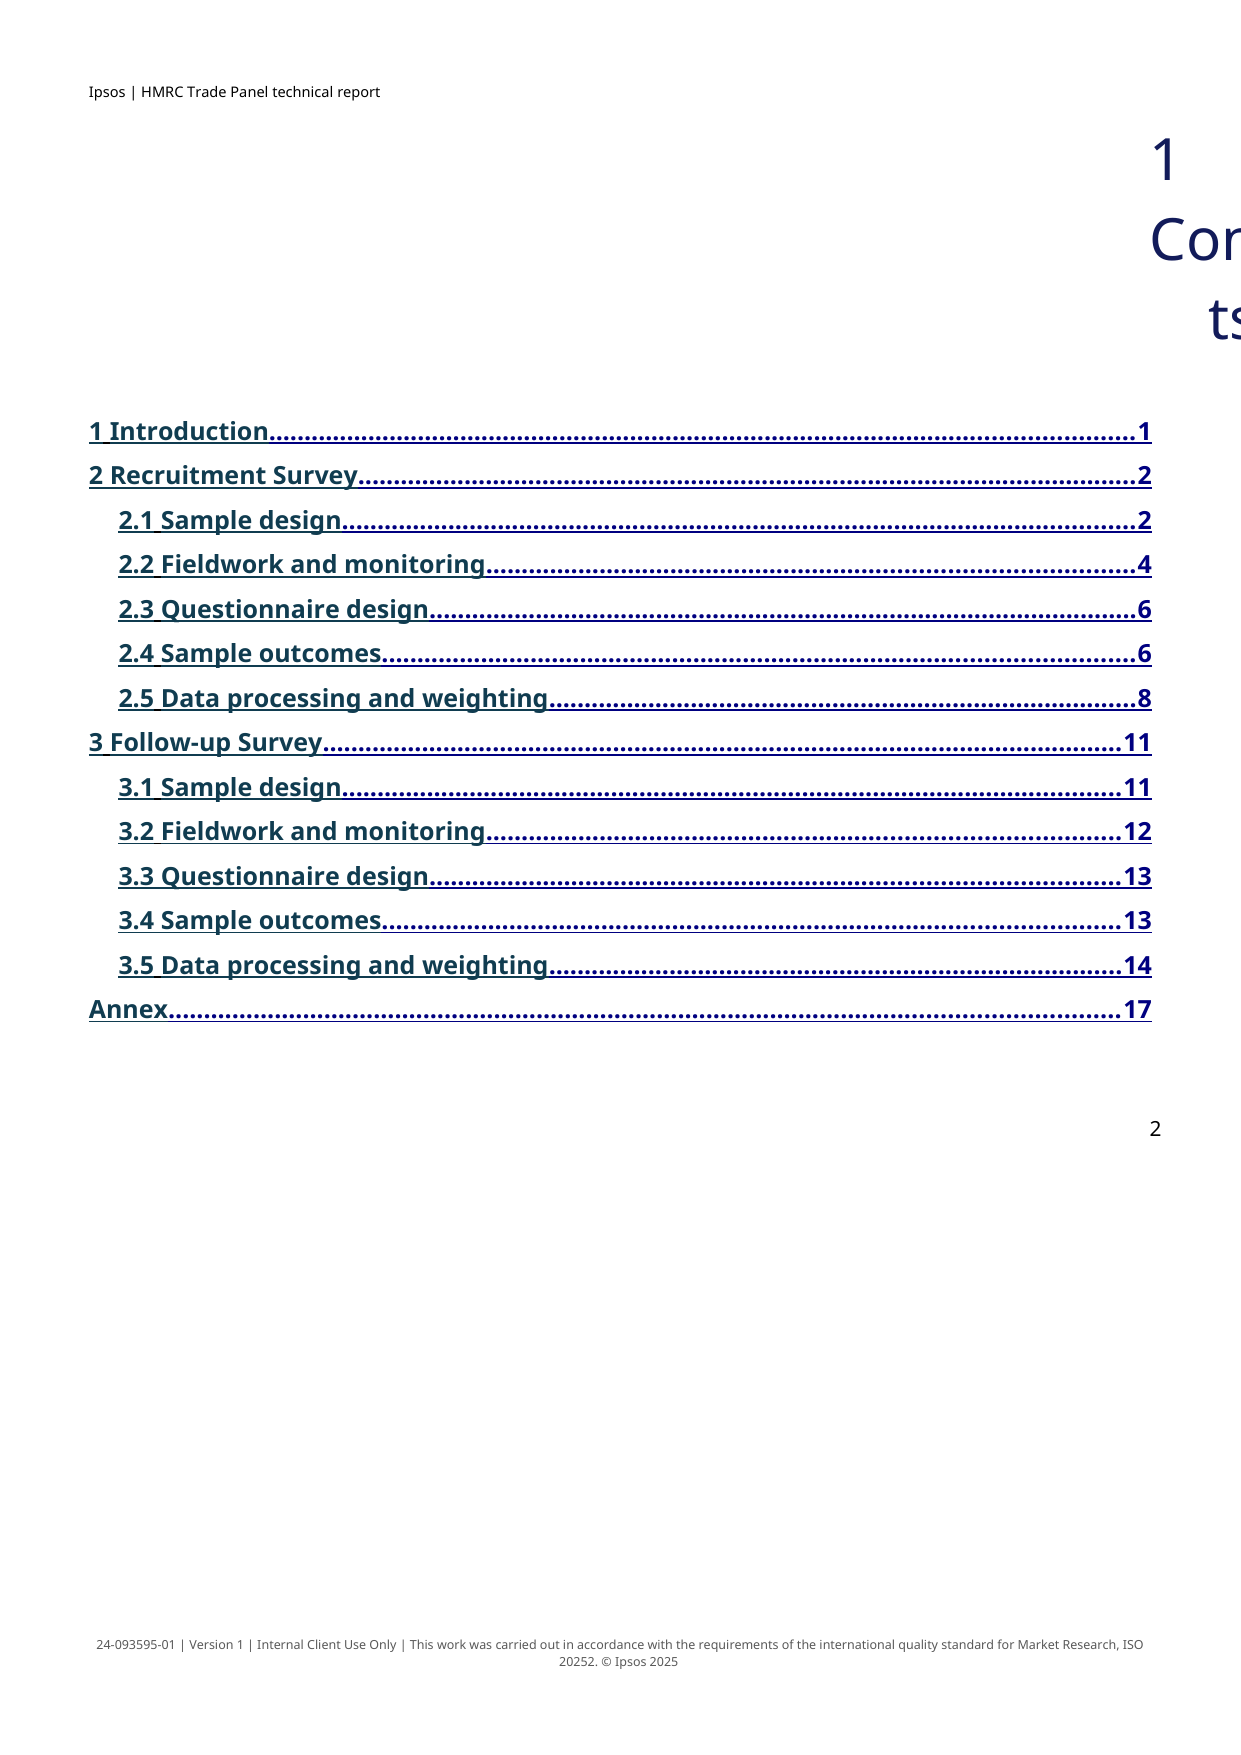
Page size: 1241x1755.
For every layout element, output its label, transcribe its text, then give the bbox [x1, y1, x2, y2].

text 3.3 Questionnaire design 13 [118, 858, 1152, 887]
text 3.2 Fieldwork and monitoring 12 [118, 814, 1152, 843]
text 3.5 Data processing and weighting 14 [118, 947, 1152, 976]
text [89, 1022, 1152, 1026]
text 3 Follow-up Survey 11 [89, 725, 1152, 754]
text 2.3 Questionnaire design 6 [118, 591, 1152, 620]
text 2.2 Fieldwork and monitoring 4 [118, 547, 1152, 576]
text 2 Recruitment Survey 2 [89, 458, 1152, 487]
text 1 Introduction 1 [89, 413, 1152, 442]
text [118, 533, 1152, 537]
text 3.4 Sample outcomes 13 [118, 903, 1152, 932]
text Annex 17 [89, 992, 1152, 1021]
text 2.1 Sample design 2 [118, 502, 1152, 531]
text [118, 622, 1152, 626]
text 2.5 Data processing and weighting 8 [118, 680, 1152, 709]
text [118, 933, 1152, 937]
subtitle Contents [1149, 118, 1240, 357]
text [118, 844, 1152, 848]
text [89, 444, 1152, 448]
text 3.1 Sample design 11 [118, 769, 1152, 798]
text 2.4 Sample outcomes 6 [118, 636, 1152, 665]
